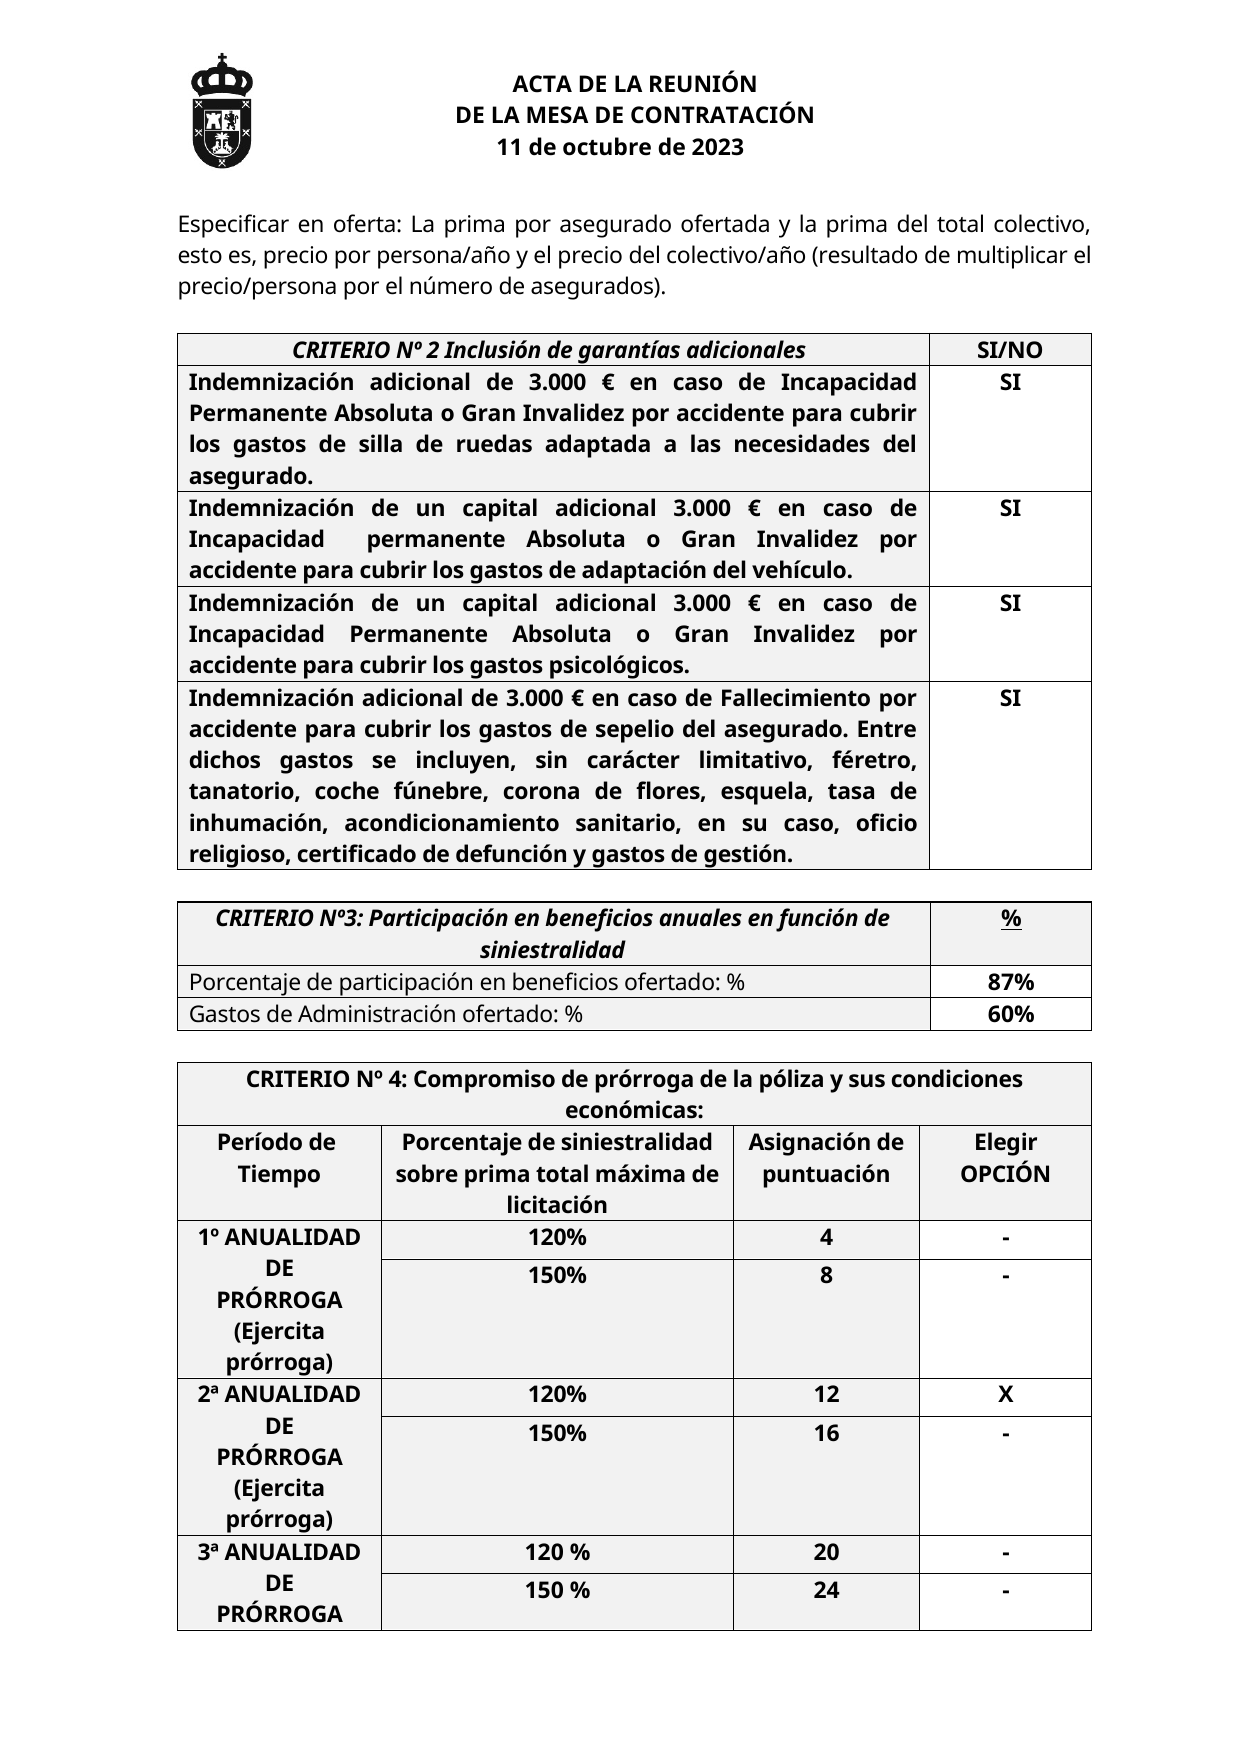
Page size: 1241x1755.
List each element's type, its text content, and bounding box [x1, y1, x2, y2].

table_cell 12 [734, 1379, 919, 1416]
table_cell Porcentaje de participación en beneficios ofertado: % [178, 966, 930, 997]
table_cell SI [930, 682, 1091, 869]
table_header CRITERIO Nº3: Participación en beneficios anuales en función de siniestralidad [178, 903, 930, 965]
table_cell 2ª ANUALIDAD DE PRÓRROGA (Ejercita prórroga) [178, 1379, 381, 1535]
table_header % [931, 903, 1091, 965]
table_cell Elegir OPCIÓN [920, 1126, 1091, 1220]
table_cell SI [930, 587, 1091, 681]
text Especificar en oferta: La prima por asegurado ofertada y la prima del total colectivo, esto es, precio por persona/año y el precio del colectivo/año (resultado de multiplicar el precio/persona por el número de asegurados). [177, 208, 1093, 301]
table_cell - [920, 1260, 1091, 1377]
table_cell SI [930, 366, 1091, 491]
table_cell Indemnización de un capital adicional 3.000 € en caso de Incapacidad Permanente Absoluta o Gran Invalidez por accidente para cubrir los gastos psicológicos. [178, 587, 929, 681]
table_header SI/NO [930, 334, 1091, 365]
table_cell 24 [734, 1574, 919, 1629]
table_cell Asignación de puntuación [734, 1126, 919, 1220]
table_cell 4 [734, 1221, 919, 1258]
table_cell 1º ANUALIDAD DE PRÓRROGA (Ejercita prórroga) [178, 1221, 381, 1377]
table_cell 8 [734, 1260, 919, 1377]
table_cell Indemnización adicional de 3.000 € en caso de Incapacidad Permanente Absoluta o Gran Invalidez por accidente para cubrir los gastos de silla de ruedas adaptada a las necesidades del asegurado. [178, 366, 929, 491]
table_cell 120% [382, 1379, 733, 1416]
table_cell X [920, 1379, 1091, 1416]
table_cell 3ª ANUALIDAD DE PRÓRROGA [178, 1536, 381, 1629]
table_cell SI [930, 492, 1091, 586]
table_cell - [920, 1221, 1091, 1258]
table_cell 20 [734, 1536, 919, 1573]
table_cell Indemnización de un capital adicional 3.000 € en caso de Incapacidad permanente Absoluta o Gran Invalidez por accidente para cubrir los gastos de adaptación del vehículo. [178, 492, 929, 586]
table_cell 150 % [382, 1574, 733, 1629]
table_cell Indemnización adicional de 3.000 € en caso de Fallecimiento por accidente para cubrir los gastos de sepelio del asegurado. Entre dichos gastos se incluyen, sin carácter limitativo, féretro, tanatorio, coche fúnebre, corona de flores, esquela, tasa de inhumación, acondicionamiento sanitario, en su caso, oficio religioso, certificado de defunción y gastos de gestión. [178, 682, 929, 869]
table_cell - [920, 1417, 1091, 1535]
table_cell - [920, 1536, 1091, 1573]
table_cell Período de Tiempo [178, 1126, 381, 1220]
table_cell 87% [931, 966, 1091, 997]
table_cell 60% [931, 998, 1091, 1029]
table_header CRITERIO Nº 2 Inclusión de garantías adicionales [178, 334, 929, 365]
table_header CRITERIO Nº 4: Compromiso de prórroga de la póliza y sus condiciones económicas: [178, 1063, 1091, 1125]
table_cell - [920, 1574, 1091, 1629]
table_cell 150% [382, 1417, 733, 1535]
table_cell Gastos de Administración ofertado: % [178, 998, 930, 1029]
table_cell 150% [382, 1260, 733, 1377]
table_cell Porcentaje de siniestralidad sobre prima total máxima de licitación [382, 1126, 733, 1220]
table_cell 120% [382, 1221, 733, 1258]
table_cell 16 [734, 1417, 919, 1535]
table_cell 120 % [382, 1536, 733, 1573]
